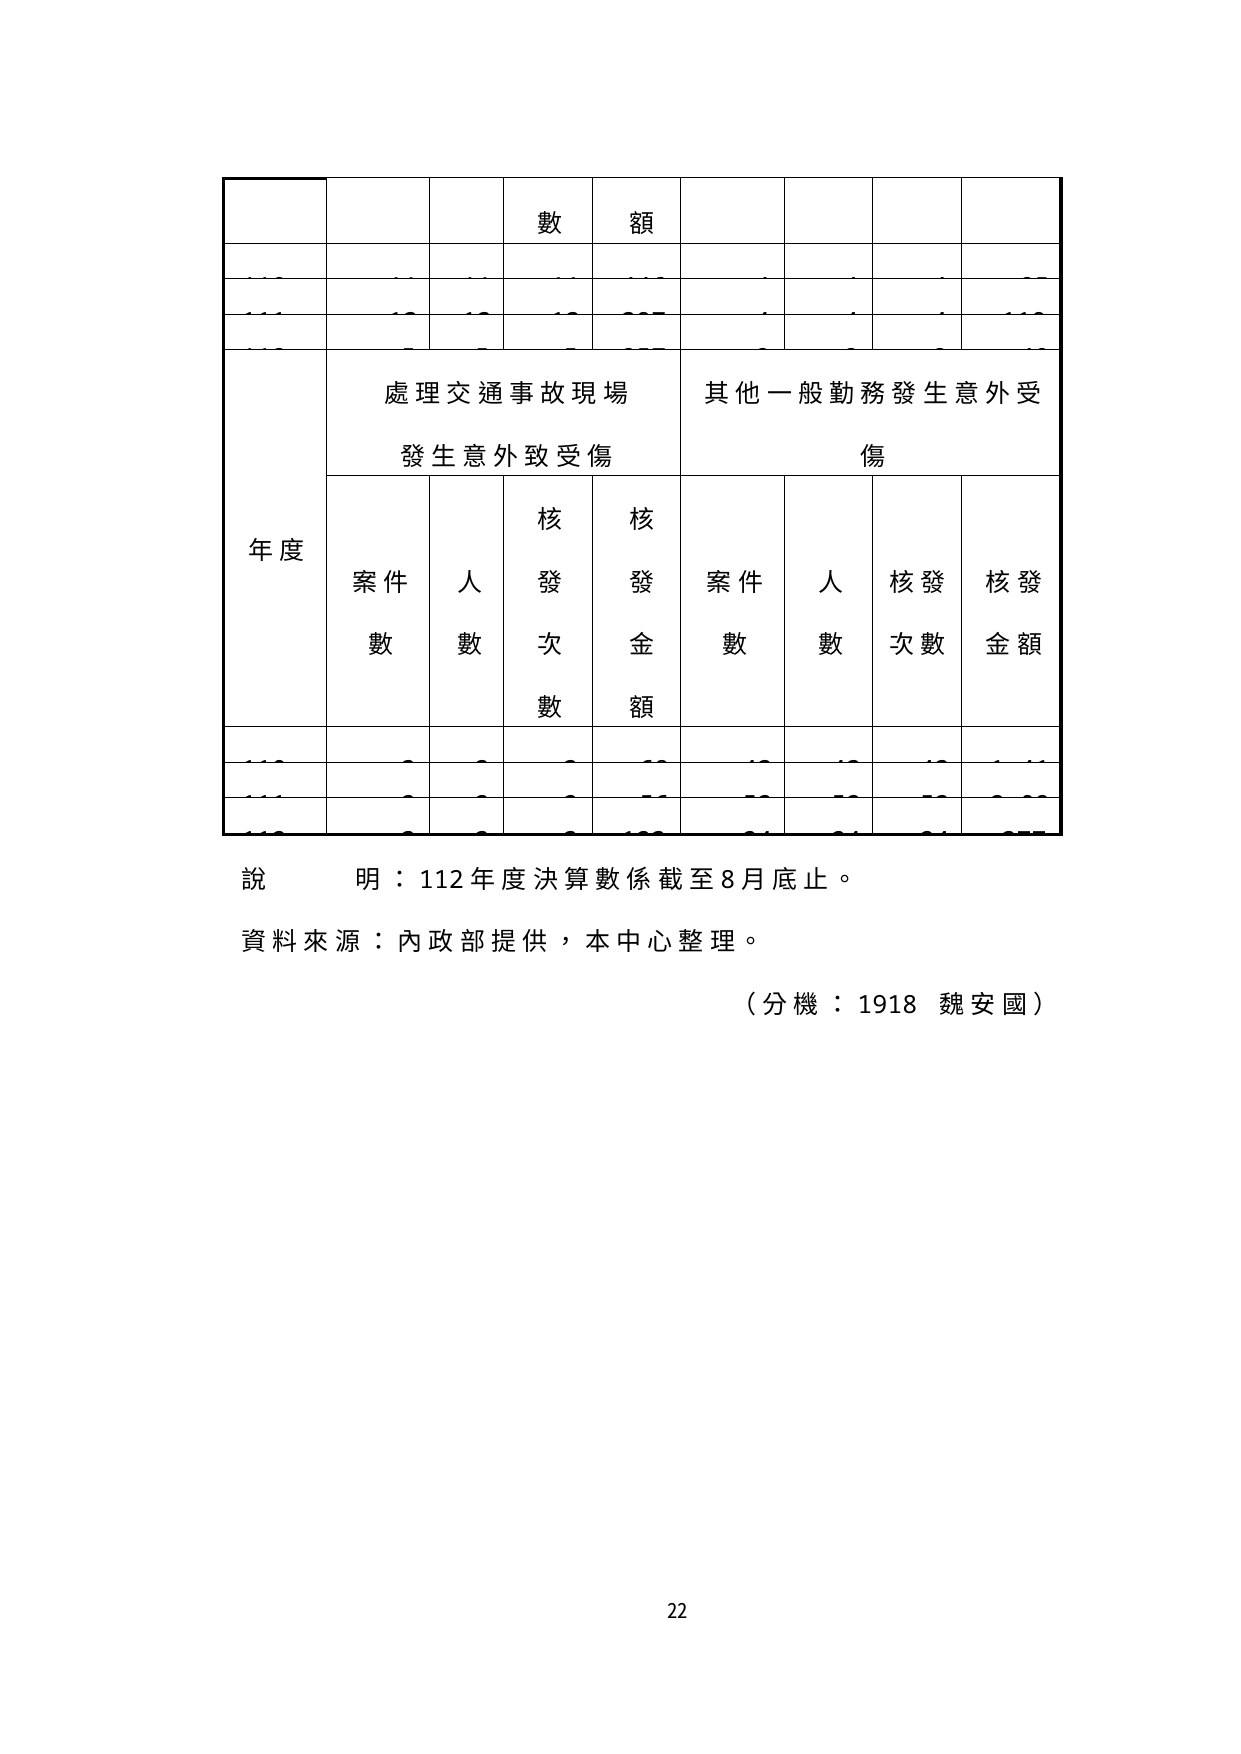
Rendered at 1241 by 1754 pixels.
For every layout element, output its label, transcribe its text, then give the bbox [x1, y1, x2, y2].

table_cell 111 [225, 279, 326, 314]
table_cell 3 [504, 798, 592, 832]
table_cell 111 [225, 763, 326, 797]
table_cell 110 [225, 244, 326, 278]
table_cell 2,094 [962, 763, 1059, 797]
table_cell 其他一般勤務發生意外受傷 [681, 350, 1059, 475]
table_cell [430, 178, 503, 243]
table_cell 13 [327, 279, 429, 314]
table_cell 人數 [430, 476, 503, 726]
text 說 明：112年度決算數係截至8月底止。 [234, 836, 1061, 898]
table_cell 52 [873, 763, 961, 797]
table_cell 2 [681, 315, 784, 349]
table_cell 人數 [785, 476, 872, 726]
table_cell 核發金額 [593, 476, 680, 726]
table_cell 397 [593, 279, 680, 314]
table_cell 3 [430, 727, 503, 762]
text 資料來源：內政部提供，本中心整理。 [234, 898, 1061, 961]
table_cell 377 [962, 798, 1059, 832]
table_cell 52 [785, 763, 872, 797]
table_cell 112 [225, 315, 326, 349]
table_cell 核發 金額 [962, 476, 1059, 726]
table_cell 11 [327, 244, 429, 278]
table_cell 數 [504, 178, 592, 243]
table_cell 5 [327, 315, 429, 349]
table_cell 119 [962, 279, 1059, 314]
table_cell [327, 178, 429, 243]
table_cell 3 [327, 798, 429, 832]
table_cell 43 [873, 727, 961, 762]
table_cell 446 [593, 244, 680, 278]
table_cell 13 [430, 279, 503, 314]
table_cell 40 [962, 315, 1059, 349]
table_cell 68 [593, 727, 680, 762]
table_header [225, 180, 326, 243]
table_cell 案件數 [327, 476, 429, 726]
table_cell 案件數 [681, 476, 784, 726]
table_cell 56 [593, 763, 680, 797]
table_cell 4 [785, 244, 872, 278]
table_cell 核發次數 [504, 476, 592, 726]
table_cell [785, 178, 872, 243]
table_cell 2 [327, 763, 429, 797]
table_cell 4 [873, 279, 961, 314]
table_cell 112 [225, 798, 326, 832]
table_cell 核發次數 [873, 476, 961, 726]
table_cell 2 [785, 315, 872, 349]
table_cell 5 [504, 315, 592, 349]
table_cell 110 [225, 727, 326, 762]
table_cell 24 [873, 798, 961, 832]
table_cell 24 [785, 798, 872, 832]
text （分機：1918 魏安國） [176, 961, 1061, 1023]
table_cell 13 [504, 279, 592, 314]
table_cell [962, 178, 1059, 243]
table_cell 257 [593, 315, 680, 349]
table_cell [681, 178, 784, 243]
table_cell 年度 [225, 350, 326, 726]
table_cell 4 [785, 279, 872, 314]
table_cell 123 [593, 798, 680, 832]
table_cell 11 [504, 244, 592, 278]
table_cell 24 [681, 798, 784, 832]
table_cell 5 [430, 315, 503, 349]
table_cell 4 [681, 244, 784, 278]
table_cell 52 [681, 763, 784, 797]
table_cell 3 [504, 727, 592, 762]
table_cell 43 [785, 727, 872, 762]
table_cell 1,416 [962, 727, 1059, 762]
table_cell 2 [430, 763, 503, 797]
table_cell 額 [593, 178, 680, 243]
table_cell 4 [873, 244, 961, 278]
table_cell 處理交通事故現場 發生意外致受傷 [327, 350, 680, 475]
table_cell 4 [681, 279, 784, 314]
table_cell 2 [873, 315, 961, 349]
table_cell 85 [962, 244, 1059, 278]
table_cell 3 [430, 798, 503, 832]
table_cell 11 [430, 244, 503, 278]
table_cell 2 [504, 763, 592, 797]
table_cell 43 [681, 727, 784, 762]
table_cell [873, 178, 961, 243]
table_cell 3 [327, 727, 429, 762]
